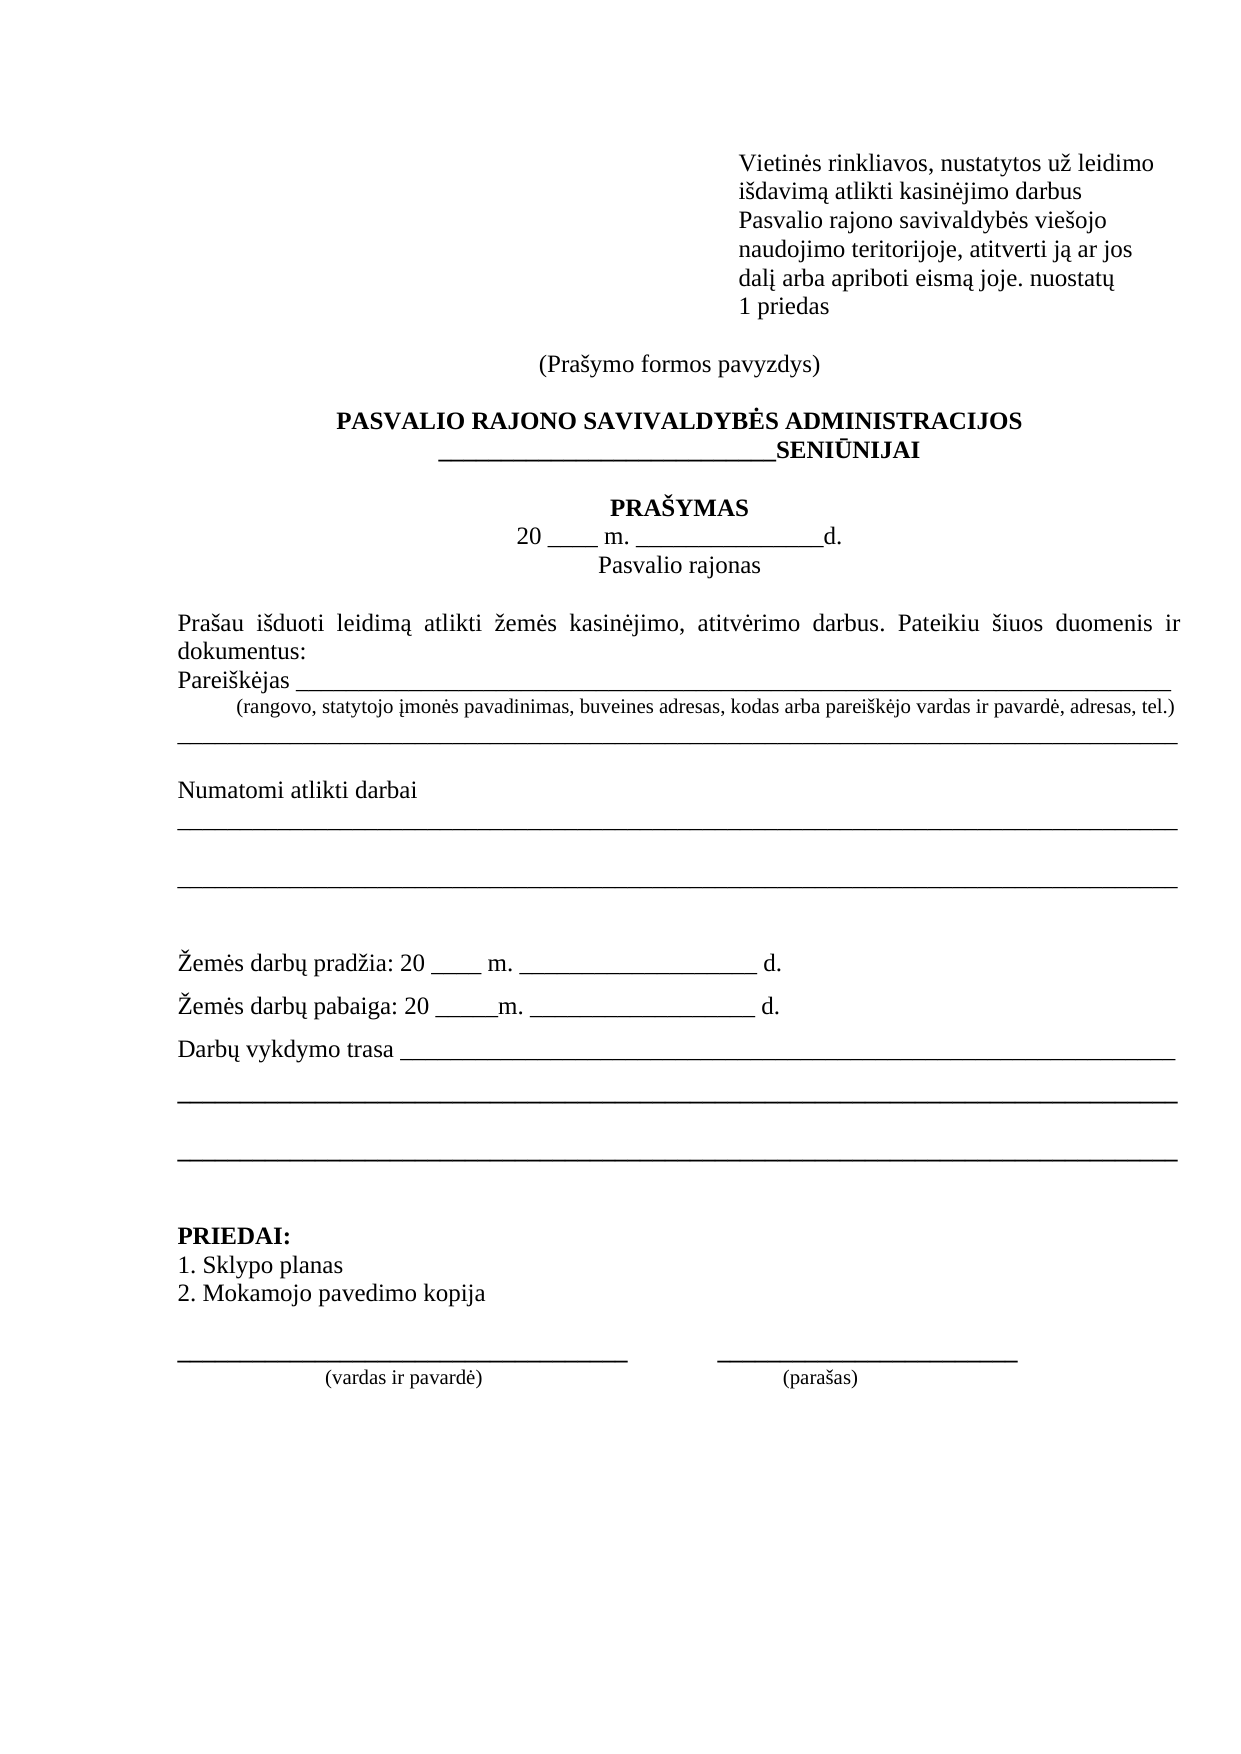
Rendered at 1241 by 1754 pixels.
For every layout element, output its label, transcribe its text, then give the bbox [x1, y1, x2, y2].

text Prašau išduoti leidimą atlikti žemės kasinėjimo, atitvėrimo darbus. Pateikiu šiuos duomenis ir dokumentus: [177, 608, 1181, 665]
text Vietinės rinkliavos, nustatytos už leidimo [738, 148, 1181, 176]
text dalį arba apriboti eismą joje. nuostatų [177, 263, 1181, 291]
text išdavimą atlikti kasinėjimo darbus [177, 176, 1181, 205]
text Pareiškėjas ______________________________________________________________________ [177, 665, 1181, 694]
text Darbų vykdymo trasa ______________________________________________________________ [177, 1034, 1181, 1063]
text 2. Mokamojo pavedimo kopija [177, 1278, 1181, 1307]
text naudojimo teritorijoje, atitverti ją ar jos [177, 234, 1181, 263]
text ________________________________________________________________________________ [177, 718, 1181, 747]
text Numatomi atlikti darbai [177, 775, 1181, 804]
text Pasvalio rajono savivaldybės viešojo [177, 205, 1181, 234]
text PASVALIO RAJONO SAVIVALDYBĖS ADMINISTRACIJOS [177, 406, 1181, 435]
text Žemės darbų pradžia: 20 ____ m. ___________________ d. [177, 948, 1181, 977]
text ________________________________________________________________________________ [177, 862, 1181, 890]
text Žemės darbų pabaiga: 20 _____m. __________________ d. [177, 991, 1181, 1020]
text PRAŠYMAS [177, 493, 1181, 521]
text 1 priedas [177, 291, 1181, 320]
text ____________________________________ ________________________ [177, 1336, 1181, 1365]
text ___________________________SENIŪNIJAI [177, 435, 1181, 464]
text 1. Sklypo planas [177, 1250, 1181, 1278]
text (Prašymo formos pavyzdys) [177, 349, 1181, 378]
text ________________________________________________________________________________ [177, 804, 1181, 833]
text (rangovo, statytojo įmonės pavadinimas, buveines adresas, kodas arba pareiškėjo vardas ir pavardė, adresas, tel.) [177, 694, 1181, 718]
text (vardas ir pavardė) (parašas) [177, 1365, 1181, 1389]
text ________________________________________________________________________________ [177, 1135, 1181, 1163]
text ________________________________________________________________________________ [177, 1077, 1181, 1106]
text Pasvalio rajonas [177, 550, 1181, 579]
text 20 ____ m. _______________d. [177, 521, 1181, 550]
text PRIEDAI: [177, 1221, 1181, 1250]
